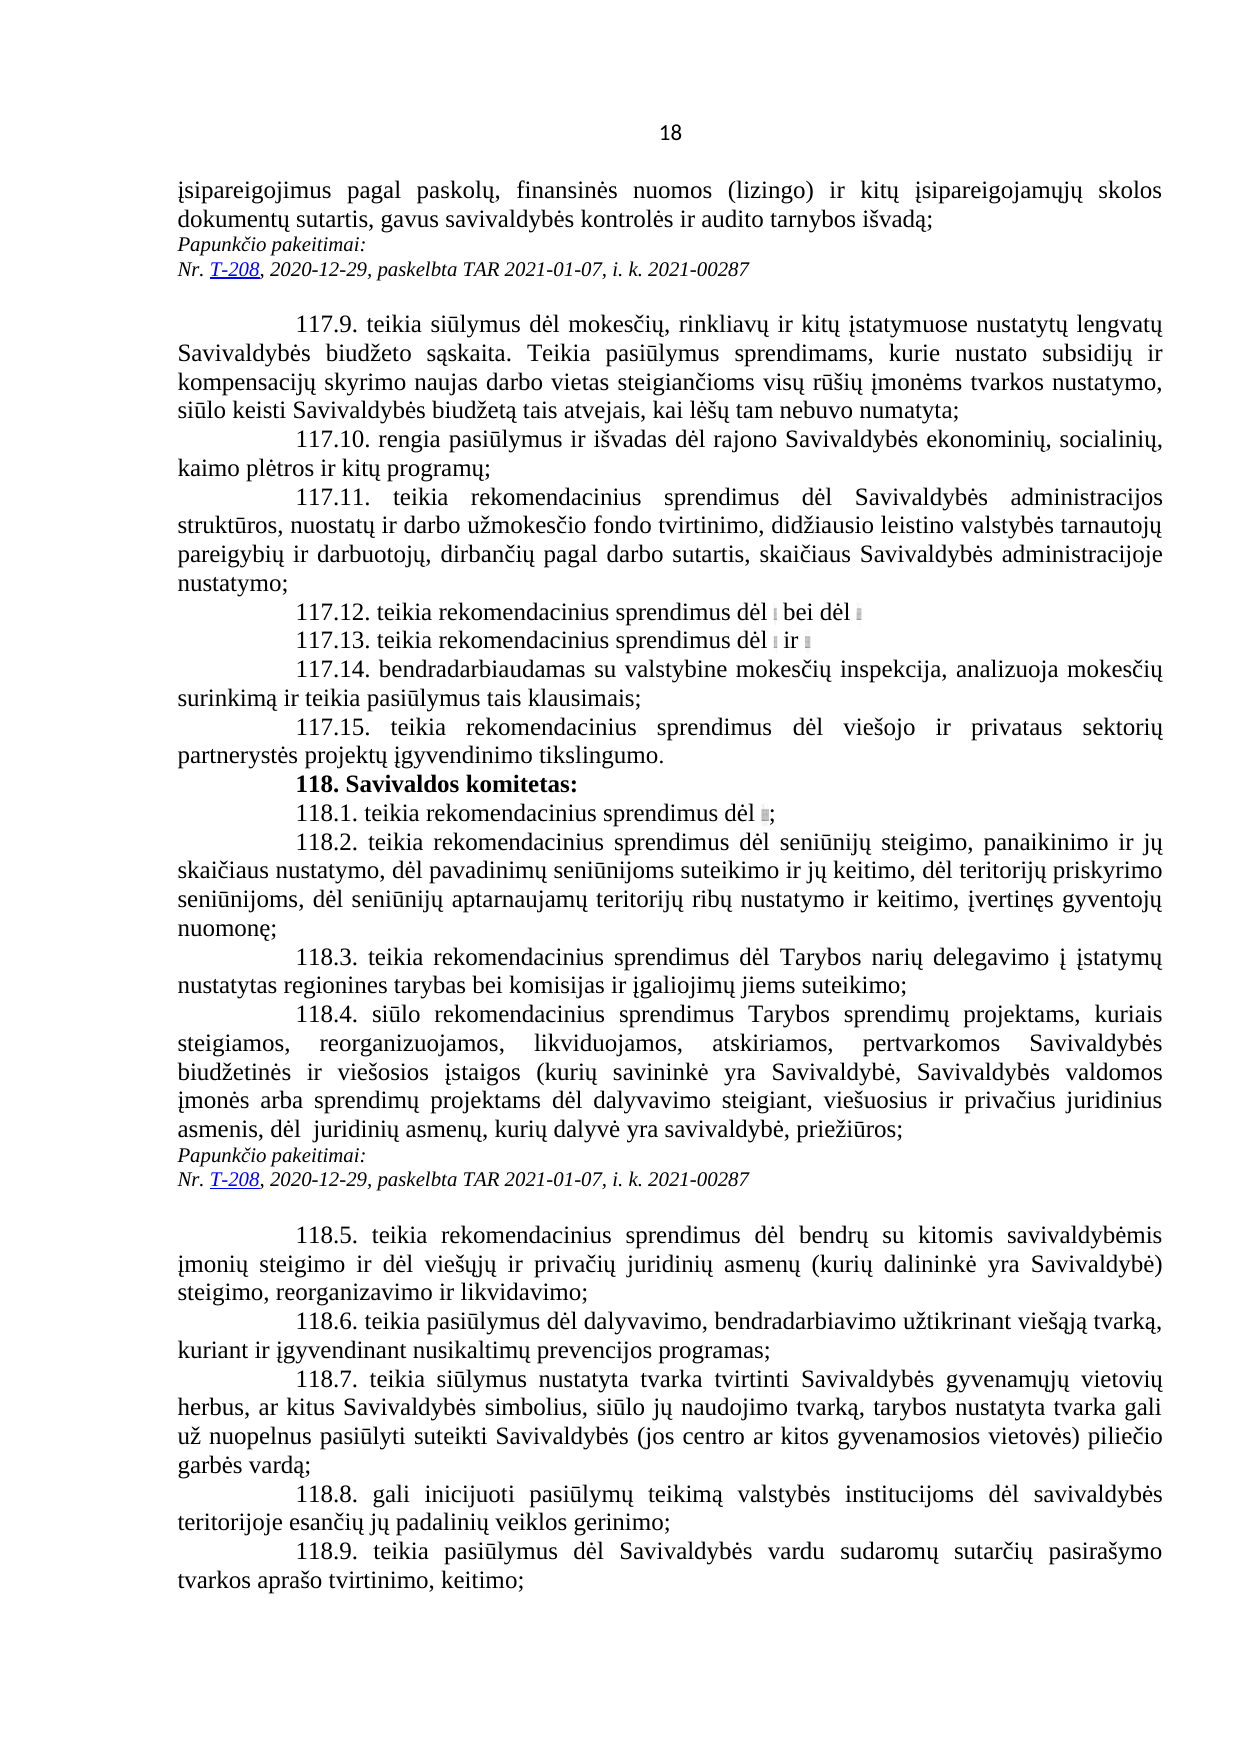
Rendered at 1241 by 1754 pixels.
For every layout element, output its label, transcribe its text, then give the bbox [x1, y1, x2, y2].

text Nr. T-208, 2020-12-29, paskelbta TAR 2021-01-07, i. k. 2021-00287 [177, 1167, 1163, 1191]
text 118.2. teikia rekomendacinius sprendimus dėl seniūnijų steigimo, panaikinimo ir jų skaičiaus nustatymo, dėl pavadinimų seniūnijoms suteikimo ir jų keitimo, dėl teritorijų priskyrimo seniūnijoms, dėl seniūnijų aptarnaujamų teritorijų ribų nustatymo ir keitimo, įvertinęs gyventojų nuomonę; [177, 827, 1163, 942]
text Papunkčio pakeitimai: [177, 232, 1163, 256]
text 117.11. teikia rekomendacinius sprendimus dėl Savivaldybės administracijos struktūros, nuostatų ir darbo užmokesčio fondo tvirtinimo, didžiausio leistino valstybės tarnautojų pareigybių ir darbuotojų, dirbančių pagal darbo sutartis, skaičiaus Savivaldybės administracijoje nustatymo; [177, 482, 1163, 597]
text 117.9. teikia siūlymus dėl mokesčių, rinkliavų ir kitų įstatymuose nustatytų lengvatų Savivaldybės biudžeto sąskaita. Teikia pasiūlymus sprendimams, kurie nustato subsidijų ir kompensacijų skyrimo naujas darbo vietas steigiančioms visų rūšių įmonėms tvarkos nustatymo, siūlo keisti Savivaldybės biudžetą tais atvejais, kai lėšų tam nebuvo numatyta; [177, 309, 1163, 424]
text 118. Savivaldos komitetas: [177, 769, 1163, 798]
text 117.14. bendradarbiaudamas su valstybine mokesčių inspekcija, analizuoja mokesčių surinkimą ir teikia pasiūlymus tais klausimais; [177, 654, 1163, 712]
text 118.6. teikia pasiūlymus dėl dalyvavimo, bendradarbiavimo užtikrinant viešąją tvarką, kuriant ir įgyvendinant nusikaltimų prevencijos programas; [177, 1306, 1163, 1364]
text 118.3. teikia rekomendacinius sprendimus dėl Tarybos narių delegavimo į įstatymų nustatytas regionines tarybas bei komisijas ir įgaliojimų jiems suteikimo; [177, 942, 1163, 999]
text 117.15. teikia rekomendacinius sprendimus dėl viešojo ir privataus sektorių partnerystės projektų įgyvendinimo tikslingumo. [177, 712, 1163, 769]
text 118.5. teikia rekomendacinius sprendimus dėl bendrų su kitomis savivaldybėmis įmonių steigimo ir dėl viešųjų ir privačių juridinių asmenų (kurių dalininkė yra Savivaldybė) steigimo, reorganizavimo ir likvidavimo; [177, 1220, 1163, 1306]
text 118.1. teikia rekomendacinius sprendimus dėl Tarybos komitetų, komisijų, kitų Savivaldybės darbui organizuoti reikalingų darinių ir įstatymuose numatytų kitų komisijų sudarymo ir jų veiklos nuostatų tvirtinimo; [177, 798, 1163, 827]
text 118.7. teikia siūlymus nustatyta tvarka tvirtinti Savivaldybės gyvenamųjų vietovių herbus, ar kitus Savivaldybės simbolius, siūlo jų naudojimo tvarką, tarybos nustatyta tvarka gali už nuopelnus pasiūlyti suteikti Savivaldybės (jos centro ar kitos gyvenamosios vietovės) piliečio garbės vardą; [177, 1364, 1163, 1479]
text Nr. T-208, 2020-12-29, paskelbta TAR 2021-01-07, i. k. 2021-00287 [177, 256, 1163, 281]
text 117.12. teikia rekomendacinius sprendimus dėl leidimų (licencijų) išdavimo įstatymų nustatytais atvejais ir tvarka; bei dėl alkoholio ir tabako reklamos draudimo ir ribojimo laikymosi ant išorinės reklamos priemonių kontrolės; [177, 597, 1163, 626]
text 118.8. gali inicijuoti pasiūlymų teikimą valstybės institucijoms dėl savivaldybės teritorijoje esančių jų padalinių veiklos gerinimo; [177, 1479, 1163, 1536]
text Papunkčio pakeitimai: [177, 1143, 1163, 1167]
text 117.13. teikia rekomendacinius sprendimus dėl šilumos ir geriamojo vandens tiekimo ir nuotekų tvarkymo organizavimo ir keleivių vežimo vietiniais maršrutais organizavimo, lengvatinio keleivių vežimo kompensacijų skaičiavimo ir mokėjimo; [177, 626, 1163, 654]
text įsipareigojimus pagal paskolų, finansinės nuomos (lizingo) ir kitų įsipareigojamųjų skolos dokumentų sutartis, gavus savivaldybės kontrolės ir audito tarnybos išvadą; [177, 175, 1163, 232]
text 118.9. teikia pasiūlymus dėl Savivaldybės vardu sudaromų sutarčių pasirašymo tvarkos aprašo tvirtinimo, keitimo; [177, 1536, 1163, 1594]
text 117.10. rengia pasiūlymus ir išvadas dėl rajono Savivaldybės ekonominių, socialinių, kaimo plėtros ir kitų programų; [177, 424, 1163, 482]
text 118.4. siūlo rekomendacinius sprendimus Tarybos sprendimų projektams, kuriais steigiamos, reorganizuojamos, likviduojamos, atskiriamos, pertvarkomos Savivaldybės biudžetinės ir viešosios įstaigos (kurių savininkė yra Savivaldybė, Savivaldybės valdomos įmonės arba sprendimų projektams dėl dalyvavimo steigiant, viešuosius ir privačius juridinius asmenis, dėl juridinių asmenų, kurių dalyvė yra savivaldybė, priežiūros; [177, 999, 1163, 1143]
